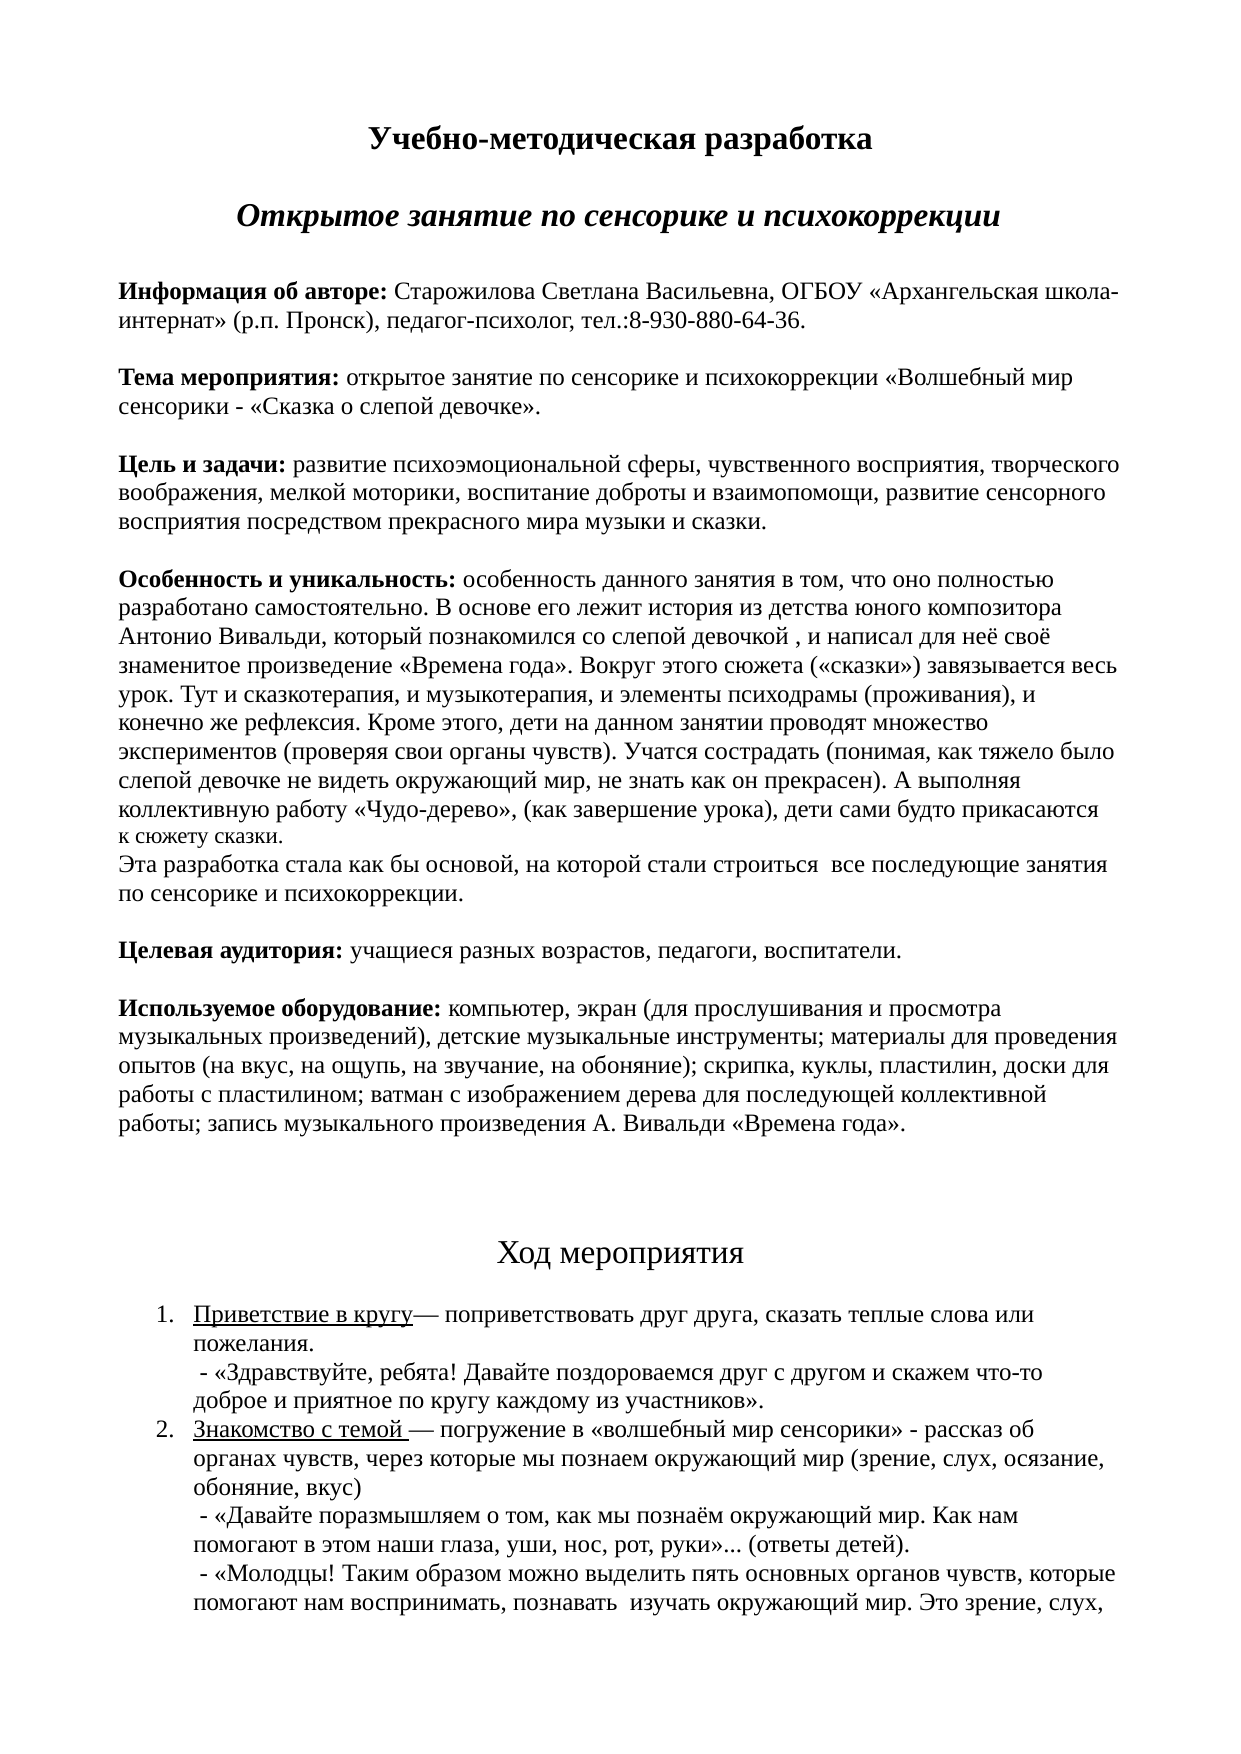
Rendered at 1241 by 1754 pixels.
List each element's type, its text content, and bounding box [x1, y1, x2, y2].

list - «Давайте поразмышляем о том, как мы познаём окружающий мир. Как нам помогают в этом наши глаза, уши, нос, рот, руки»... (ответы детей). [156, 1501, 1122, 1558]
text к сюжету сказки. [118, 822, 1122, 849]
text Цель и задачи: развитие психоэмоциональной сферы, чувственного восприятия, творческого воображения, мелкой моторики, воспитание доброты и взаимопомощи, развитие сенсорного восприятия посредством прекрасного мира музыки и сказки. [118, 449, 1122, 535]
text Ход мероприятия [118, 1232, 1122, 1271]
list - «Молодцы! Таким образом можно выделить пять основных органов чувств, которые помогают нам воспринимать, познавать изучать окружающий мир. Это зрение, слух, [156, 1558, 1122, 1616]
text Открытое занятие по сенсорике и психокоррекции [118, 195, 1122, 233]
text Эта разработка стала как бы основой, на которой стали строиться все последующие занятия по сенсорике и психокоррекции. [118, 849, 1122, 906]
text Тема мероприятия: открытое занятие по сенсорике и психокоррекции «Волшебный мир сенсорики - «Сказка о слепой девочке». [118, 362, 1122, 420]
text Целевая аудитория: учащиеся разных возрастов, педагоги, воспитатели. [118, 935, 1122, 964]
text Используемое оборудование: компьютер, экран (для прослушивания и просмотра музыкальных произведений), детские музыкальные инструменты; материалы для проведения опытов (на вкус, на ощупь, на звучание, на обоняние); скрипка, куклы, пластилин, доски для работы с пластилином; ватман с изображением дерева для последующей коллективной работы; запись музыкального произведения А. Вивальди «Времена года». [118, 993, 1122, 1136]
list Знакомство с темой — погружение в «волшебный мир сенсорики» - рассказ об органах чувств, через которые мы познаем окружающий мир (зрение, слух, осязание, обоняние, вкус) [156, 1414, 1122, 1501]
list - «Здравствуйте, ребята! Давайте поздороваемся друг с другом и скажем что-то доброе и приятное по кругу каждому из участников». [156, 1357, 1122, 1414]
text Особенность и уникальность: особенность данного занятия в том, что оно полностью разработано самостоятельно. В основе его лежит история из детства юного композитора Антонио Вивальди, который познакомился со слепой девочкой , и написал для неё своё знаменитое произведение «Времена года». Вокруг этого сюжета («сказки») завязывается весь урок. Тут и сказкотерапия, и музыкотерапия, и элементы психодрамы (проживания), и конечно же рефлексия. Кроме этого, дети на данном занятии проводят множество экспериментов (проверяя свои органы чувств). Учатся сострадать (понимая, как тяжело было слепой девочке не видеть окружающий мир, не знать как он прекрасен). А выполняя коллективную работу «Чудо-дерево», (как завершение урока), дети сами будто прикасаются [118, 564, 1122, 822]
text Информация об авторе: Старожилова Светлана Васильевна, ОГБОУ «Архангельская школа-интернат» (р.п. Пронск), педагог-психолог, тел.:8-930-880-64-36. [118, 276, 1122, 334]
list Приветствие в кругу— поприветствовать друг друга, сказать теплые слова или пожелания. [156, 1299, 1122, 1357]
text Учебно-методическая разработка [118, 118, 1122, 156]
